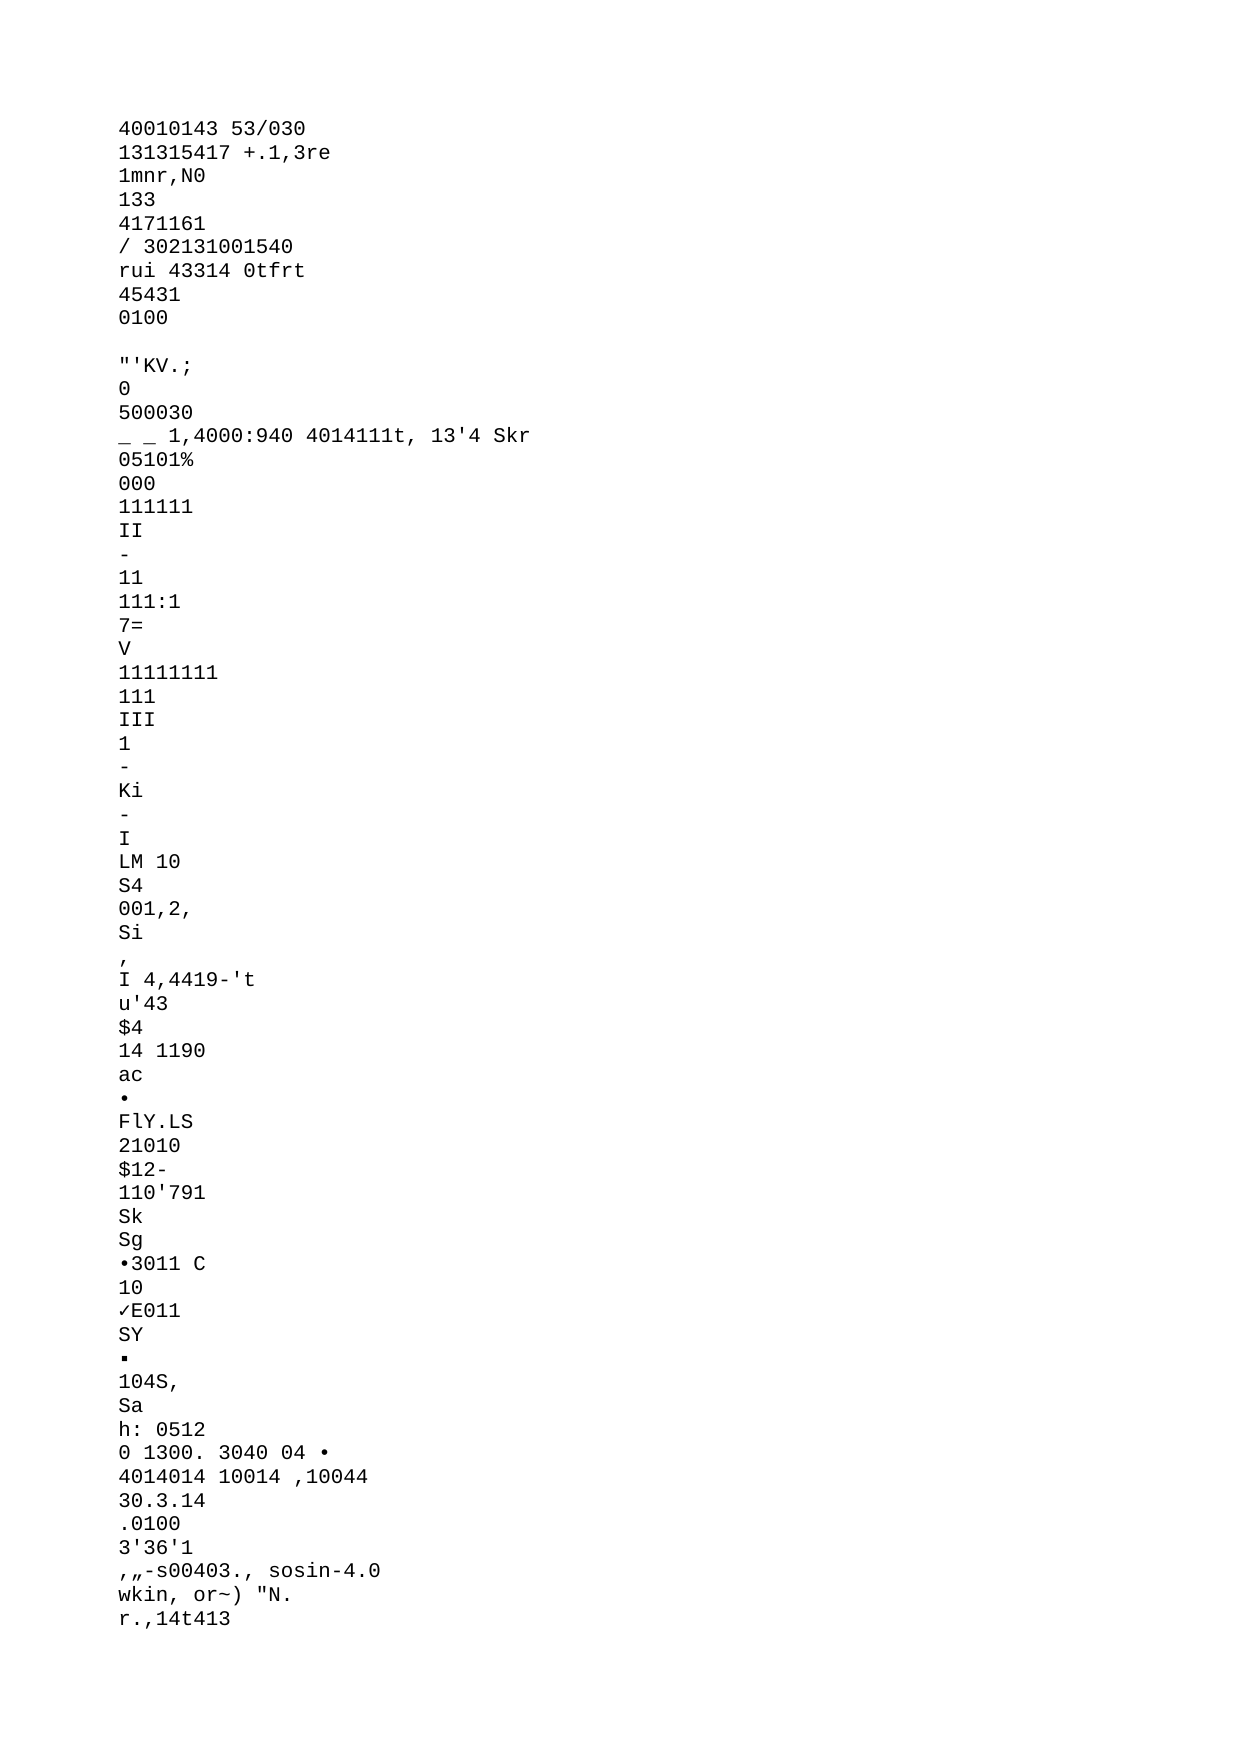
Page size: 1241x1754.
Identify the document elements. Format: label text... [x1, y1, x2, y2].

text 500030 [118, 402, 1122, 426]
text I 4,4419-'t [118, 969, 1122, 993]
text Sk [118, 1206, 1122, 1229]
text ▪ [118, 1348, 1122, 1371]
text rui 43314 0tfrt [118, 260, 1122, 284]
text h: 0512 [118, 1419, 1122, 1442]
text 0 1300. 3040 04 • [118, 1442, 1122, 1466]
text 7= [118, 615, 1122, 638]
text 4171161 [118, 213, 1122, 236]
text _ _ 1,4000:940 4014111t, 13'4 Skr [118, 426, 1122, 449]
text III [118, 709, 1122, 733]
text LM 10 [118, 851, 1122, 875]
text 111111 [118, 496, 1122, 520]
text 133 [118, 189, 1122, 213]
text "'KV.; [118, 354, 1122, 378]
text 0 [118, 378, 1122, 402]
text 45431 [118, 284, 1122, 307]
text 40010143 53/030 [118, 118, 1122, 142]
text Sg [118, 1229, 1122, 1253]
text SY [118, 1324, 1122, 1348]
text 1mnr,N0 [118, 165, 1122, 189]
text • [118, 1088, 1122, 1111]
text 111:1 [118, 591, 1122, 615]
text 05101% [118, 449, 1122, 473]
text 3'36'1 [118, 1537, 1122, 1561]
text 11111111 [118, 662, 1122, 686]
text 131315417 +.1,3re [118, 142, 1122, 165]
text wkin, or~) "N. [118, 1584, 1122, 1608]
text r.,14t413 [118, 1608, 1122, 1631]
text - [118, 804, 1122, 827]
text 000 [118, 473, 1122, 496]
text II [118, 520, 1122, 544]
text 104S, [118, 1371, 1122, 1395]
text u'43 [118, 993, 1122, 1017]
text Si [118, 922, 1122, 946]
text Ki [118, 780, 1122, 804]
text 30.3.14 [118, 1489, 1122, 1513]
text 11 [118, 567, 1122, 591]
text 001,2, [118, 898, 1122, 922]
text 0100 [118, 307, 1122, 331]
text ac [118, 1064, 1122, 1088]
text 10 [118, 1277, 1122, 1300]
text 21010 [118, 1135, 1122, 1158]
text $12- [118, 1158, 1122, 1182]
text Sa [118, 1395, 1122, 1419]
text - [118, 544, 1122, 567]
text .0100 [118, 1513, 1122, 1537]
text ,„-s00403., sosin-4.0 [118, 1561, 1122, 1584]
text S4 [118, 875, 1122, 898]
text ✓E011 [118, 1300, 1122, 1324]
text 14 1190 [118, 1040, 1122, 1064]
text 1 [118, 733, 1122, 757]
text / 302131001540 [118, 236, 1122, 260]
text •3011 C [118, 1253, 1122, 1277]
text 111 [118, 686, 1122, 709]
text 110'791 [118, 1182, 1122, 1206]
text - [118, 757, 1122, 780]
text , [118, 946, 1122, 969]
text 4014014 10014 ,10044 [118, 1466, 1122, 1489]
text $4 [118, 1017, 1122, 1040]
text V [118, 638, 1122, 662]
text I [118, 827, 1122, 851]
text FlY.LS [118, 1111, 1122, 1135]
